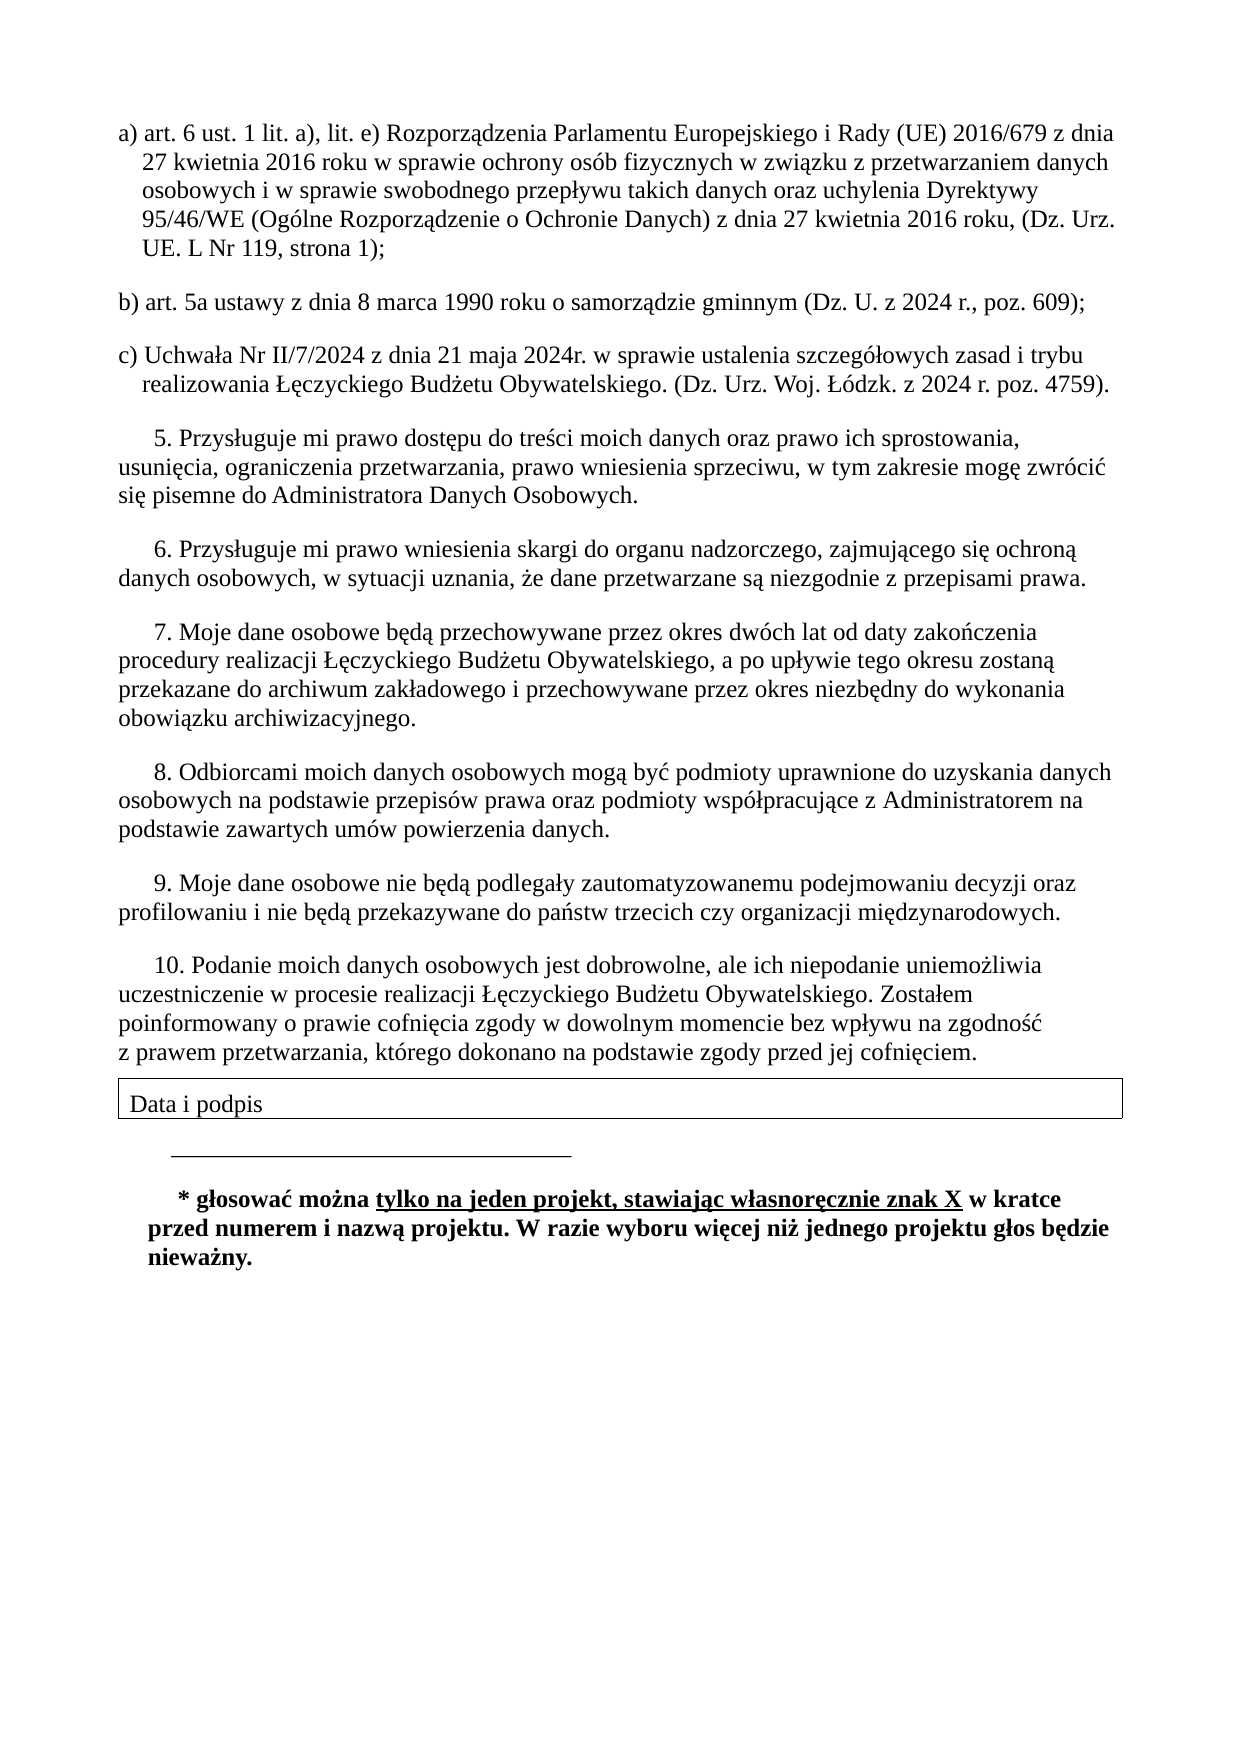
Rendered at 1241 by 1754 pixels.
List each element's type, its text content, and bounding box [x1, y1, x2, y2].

text 10. Podanie moich danych osobowych jest dobrowolne, ale ich niepodanie uniemożliwia uczestniczenie w procesie realizacji Łęczyckiego Budżetu Obywatelskiego. Zostałem poinformowany o prawie cofnięcia zgody w dowolnym momencie bez wpływu na zgodność z prawem przetwarzania, którego dokonano na podstawie zgody przed jej cofnięciem. [118, 951, 1122, 1066]
text ________________________________ [148, 1131, 1122, 1159]
text b) art. 5a ustawy z dnia 8 marca 1990 roku o samorządzie gminnym (Dz. U. z 2024 r., poz. 609); [118, 287, 1122, 316]
text a) art. 6 ust. 1 lit. a), lit. e) Rozporządzenia Parlamentu Europejskiego i Rady (UE) 2016/679 z dnia 27 kwietnia 2016 roku w sprawie ochrony osób fizycznych w związku z przetwarzaniem danych osobowych i w sprawie swobodnego przepływu takich danych oraz uchylenia Dyrektywy 95/46/WE (Ogólne Rozporządzenie o Ochronie Danych) z dnia 27 kwietnia 2016 roku, (Dz. Urz. UE. L Nr 119, strona 1); [118, 118, 1122, 262]
text 6. Przysługuje mi prawo wniesienia skargi do organu nadzorczego, zajmującego się ochroną danych osobowych, w sytuacji uznania, że dane przetwarzane są niezgodnie z przepisami prawa. [118, 534, 1122, 592]
text 7. Moje dane osobowe będą przechowywane przez okres dwóch lat od daty zakończenia procedury realizacji Łęczyckiego Budżetu Obywatelskiego, a po upływie tego okresu zostaną przekazane do archiwum zakładowego i przechowywane przez okres niezbędny do wykonania obowiązku archiwizacyjnego. [118, 617, 1122, 732]
text 5. Przysługuje mi prawo dostępu do treści moich danych oraz prawo ich sprostowania, usunięcia, ograniczenia przetwarzania, prawo wniesienia sprzeciwu, w tym zakresie mogę zwrócić się pisemne do Administratora Danych Osobowych. [118, 423, 1122, 509]
text * głosować można tylko na jeden projekt, stawiając własnoręcznie znak X w kratce przed numerem i nazwą projektu. W razie wyboru więcej niż jednego projektu głos będzie nieważny. [148, 1184, 1122, 1271]
table_header Data i podpis [119, 1079, 1122, 1118]
text 8. Odbiorcami moich danych osobowych mogą być podmioty uprawnione do uzyskania danych osobowych na podstawie przepisów prawa oraz podmioty współpracujące z Administratorem na podstawie zawartych umów powierzenia danych. [118, 757, 1122, 843]
text 9. Moje dane osobowe nie będą podlegały zautomatyzowanemu podejmowaniu decyzji oraz profilowaniu i nie będą przekazywane do państw trzecich czy organizacji międzynarodowych. [118, 868, 1122, 926]
text c) Uchwała Nr II/7/2024 z dnia 21 maja 2024r. w sprawie ustalenia szczegółowych zasad i trybu realizowania Łęczyckiego Budżetu Obywatelskiego. (Dz. Urz. Woj. Łódzk. z 2024 r. poz. 4759). [118, 341, 1122, 398]
